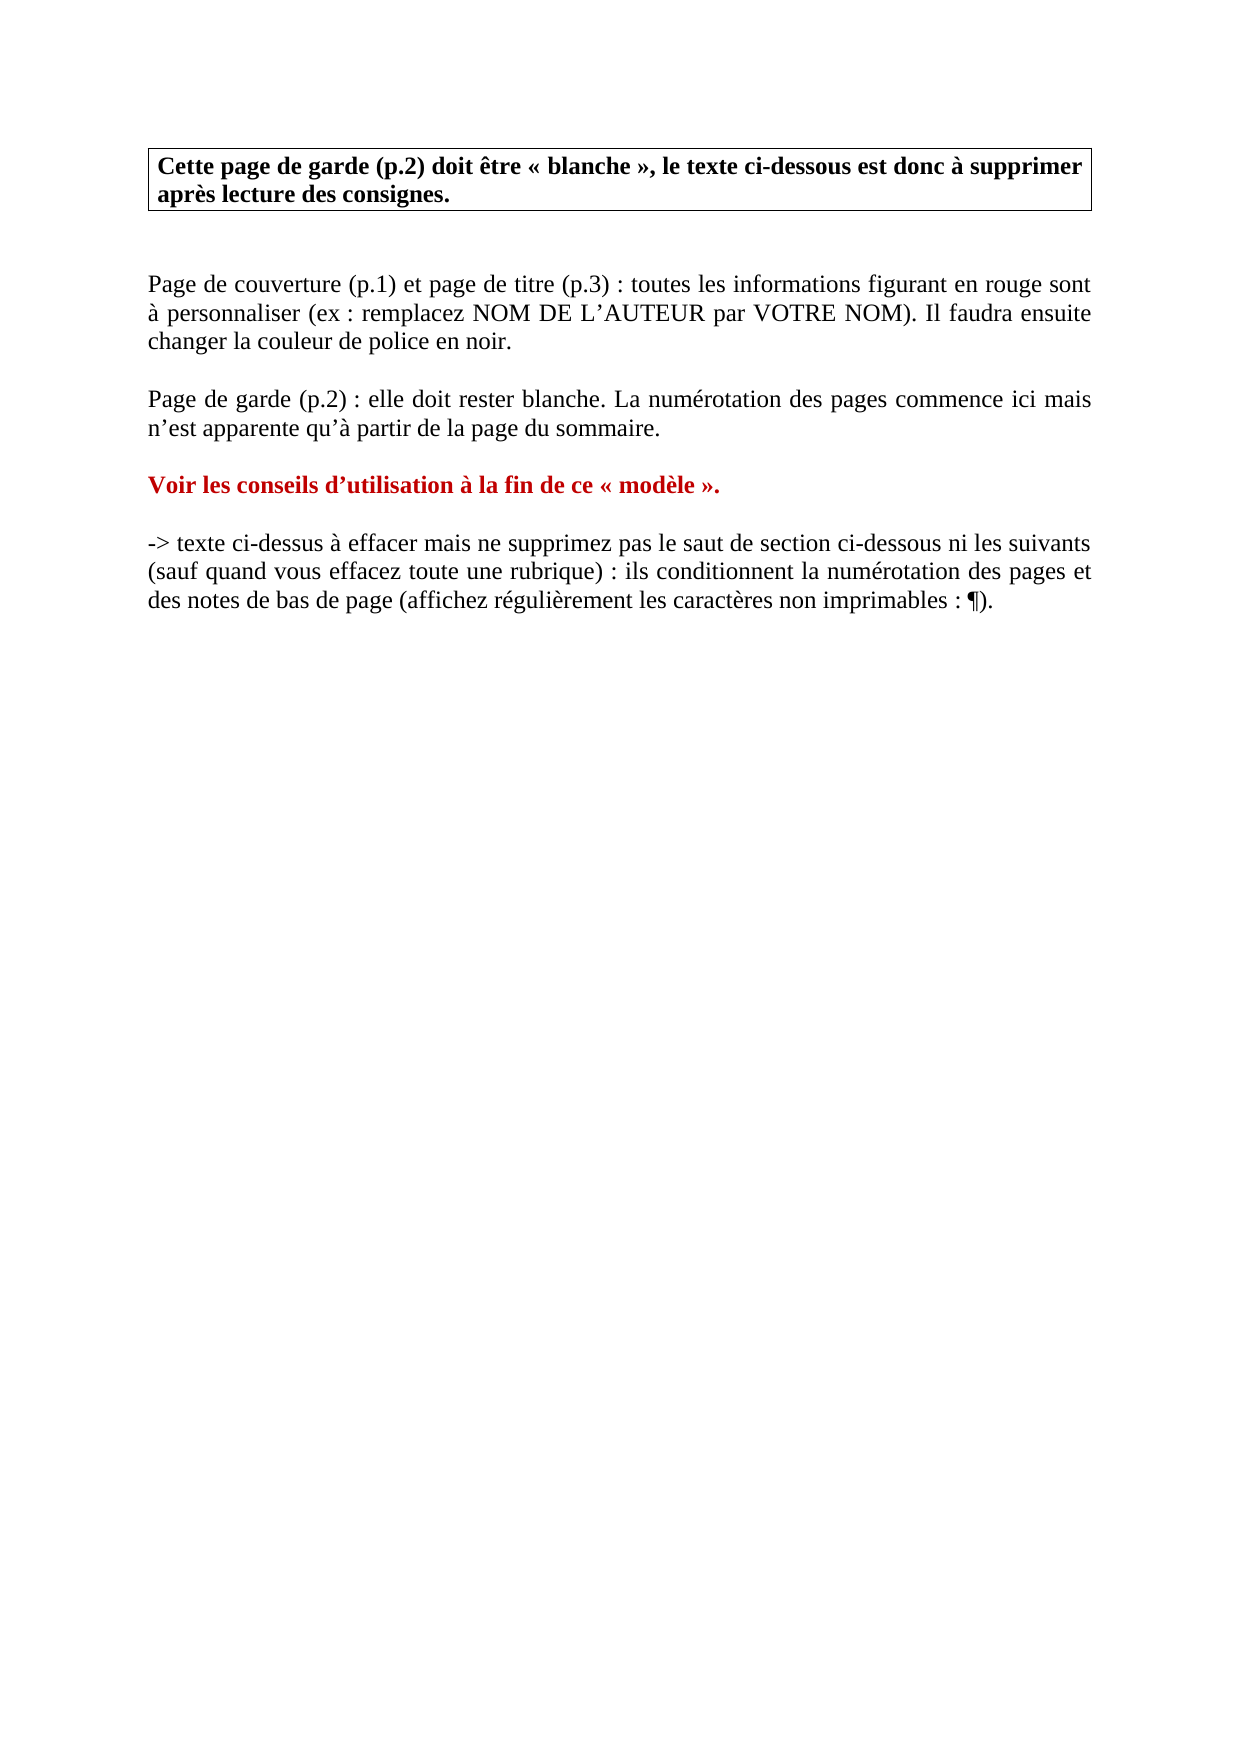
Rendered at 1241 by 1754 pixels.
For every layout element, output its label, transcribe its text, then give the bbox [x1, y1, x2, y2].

text -> texte ci-dessus à effacer mais ne supprimez pas le saut de section ci-dessous ni les suivants (sauf quand vous effacez toute une rubrique) : ils conditionnent la numérotation des pages et des notes de bas de page (affichez régulièrement les caractères non imprimables : ¶). [148, 528, 1092, 614]
text Page de couverture (p.1) et page de titre (p.3) : toutes les informations figurant en rouge sont à personnaliser (ex : remplacez NOM DE L’AUTEUR par VOTRE NOM). Il faudra ensuite changer la couleur de police en noir. [148, 269, 1092, 355]
text Cette page de garde (p.2) doit être « blanche », le texte ci-dessous est donc à supprimer après lecture des consignes. [149, 149, 1091, 210]
text Page de garde (p.2) : elle doit rester blanche. La numérotation des pages commence ici mais n’est apparente qu’à partir de la page du sommaire. [148, 384, 1092, 441]
text Voir les conseils d’utilisation à la fin de ce « modèle ». [148, 470, 1092, 499]
